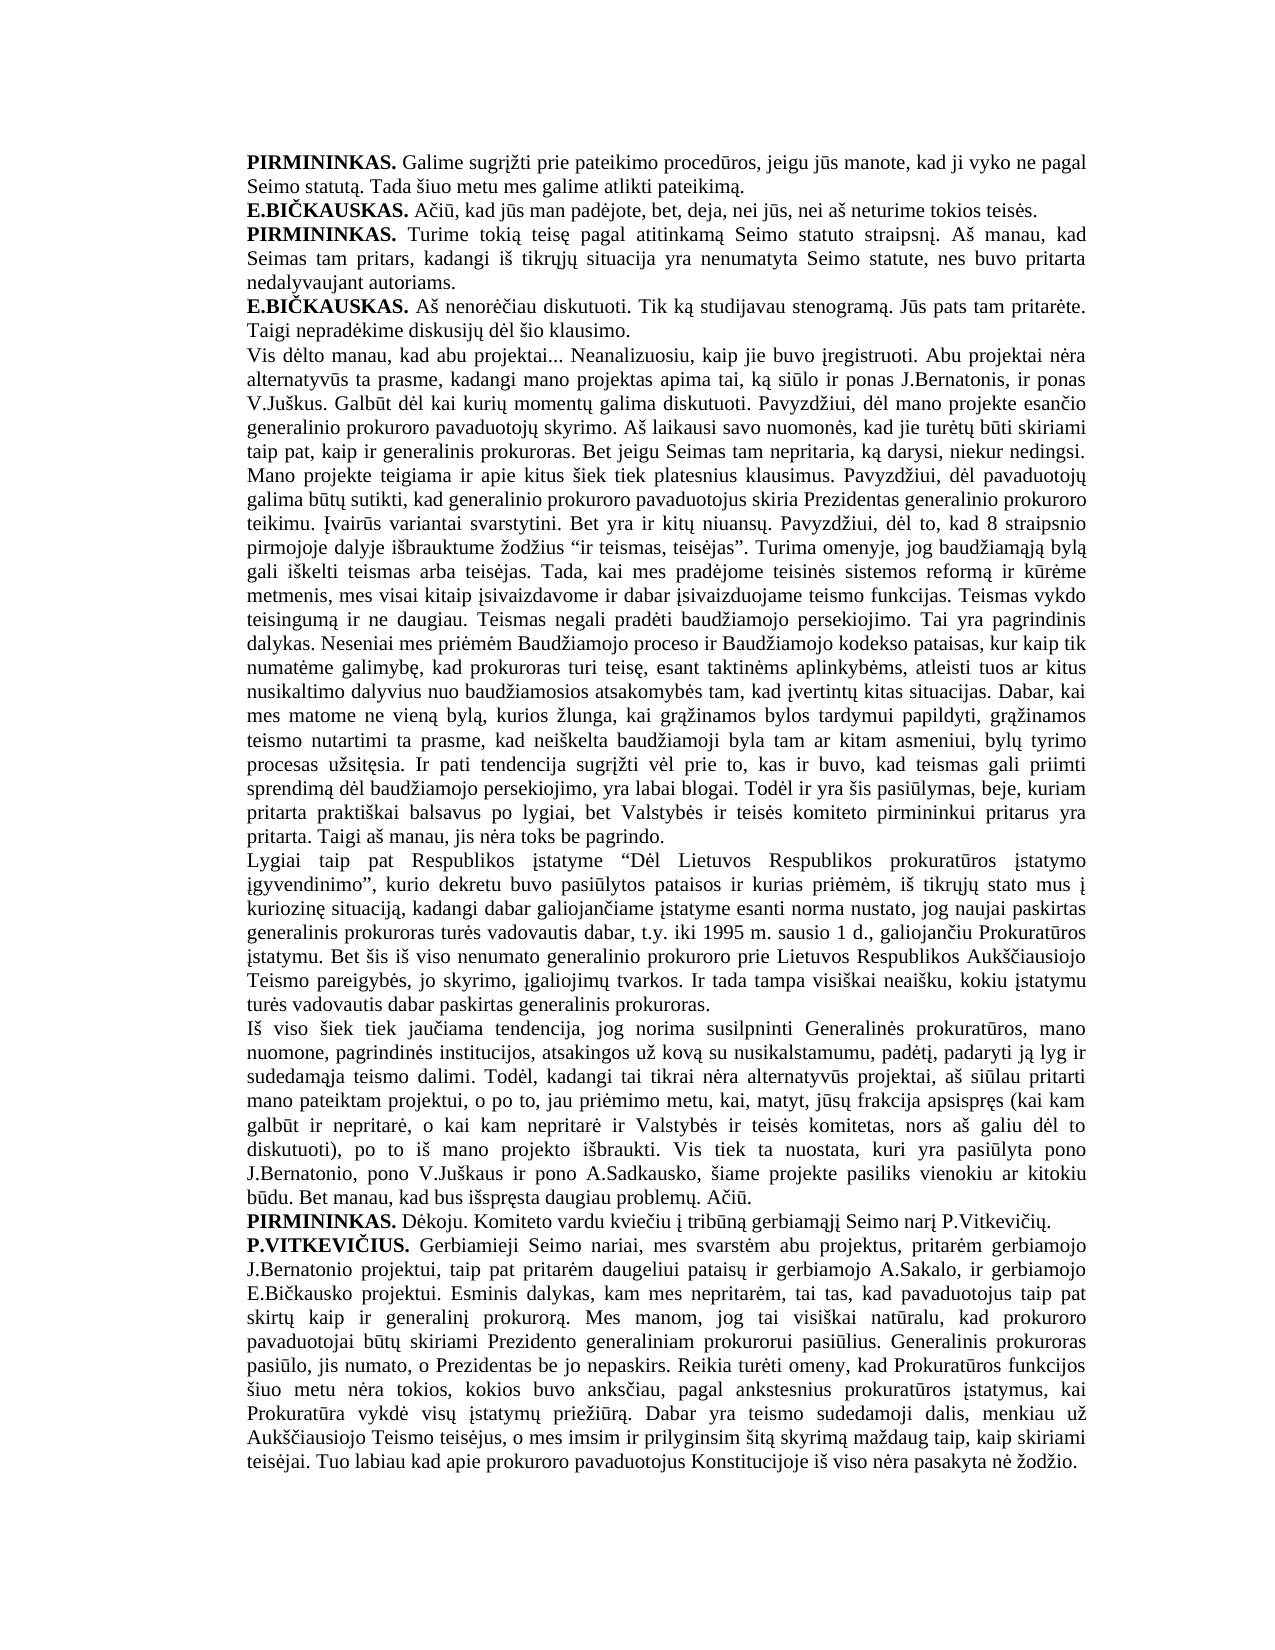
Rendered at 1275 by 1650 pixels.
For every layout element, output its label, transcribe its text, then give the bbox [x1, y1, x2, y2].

text PIRMININKAS. Turime tokią teisę pagal atitinkamą Seimo statuto straipsnį. Aš manau, kad Seimas tam pritars, kadangi iš tikrųjų situacija yra nenumatyta Seimo statute, nes buvo pritarta nedalyvaujant autoriams. [247, 222, 1087, 294]
text PIRMININKAS. Dėkoju. Komiteto vardu kviečiu į tribūną gerbiamąjį Seimo narį P.Vitkevičių. [247, 1209, 1087, 1233]
text PIRMININKAS. Galime sugrįžti prie pateikimo procedūros, jeigu jūs manote, kad ji vyko ne pagal Seimo statutą. Tada šiuo metu mes galime atlikti pateikimą. [247, 150, 1087, 198]
text Lygiai taip pat Respublikos įstatyme “Dėl Lietuvos Respublikos prokuratūros įstatymo įgyvendinimo”, kurio dekretu buvo pasiūlytos pataisos ir kurias priėmėm, iš tikrųjų stato mus į kuriozinę situaciją, kadangi dabar galiojančiame įstatyme esanti norma nustato, jog naujai paskirtas generalinis prokuroras turės vadovautis dabar, t.y. iki 1995 m. sausio 1 d., galiojančiu Prokuratūros įstatymu. Bet šis iš viso nenumato generalinio prokuroro prie Lietuvos Respublikos Aukščiausiojo Teismo pareigybės, jo skyrimo, įgaliojimų tvarkos. Ir tada tampa visiškai neaišku, kokiu įstatymu turės vadovautis dabar paskirtas generalinis prokuroras. [247, 848, 1087, 1016]
text E.BIČKAUSKAS. Ačiū, kad jūs man padėjote, bet, deja, nei jūs, nei aš neturime tokios teisės. [247, 198, 1087, 222]
text Iš viso šiek tiek jaučiama tendencija, jog norima susilpninti Generalinės prokuratūros, mano nuomone, pagrindinės institucijos, atsakingos už kovą su nusikalstamumu, padėtį, padaryti ją lyg ir sudedamąja teismo dalimi. Todėl, kadangi tai tikrai nėra alternatyvūs projektai, aš siūlau pritarti mano pateiktam projektui, o po to, jau priėmimo metu, kai, matyt, jūsų frakcija apsispręs (kai kam galbūt ir nepritarė, o kai kam nepritarė ir Valstybės ir teisės komitetas, nors aš galiu dėl to diskutuoti), po to iš mano projekto išbraukti. Vis tiek ta nuostata, kuri yra pasiūlyta pono J.Bernatonio, pono V.Juškaus ir pono A.Sadkausko, šiame projekte pasiliks vienokiu ar kitokiu būdu. Bet manau, kad bus išspręsta daugiau problemų. Ačiū. [247, 1016, 1087, 1209]
text P.VITKEVIČIUS. Gerbiamieji Seimo nariai, mes svarstėm abu projektus, pritarėm gerbiamojo J.Bernatonio projektui, taip pat pritarėm daugeliui pataisų ir gerbiamojo A.Sakalo, ir gerbiamojo E.Bičkausko projektui. Esminis dalykas, kam mes nepritarėm, tai tas, kad pavaduotojus taip pat skirtų kaip ir generalinį prokurorą. Mes manom, jog tai visiškai natūralu, kad prokuroro pavaduotojai būtų skiriami Prezidento generaliniam prokurorui pasiūlius. Generalinis prokuroras pasiūlo, jis numato, o Prezidentas be jo nepaskirs. Reikia turėti omeny, kad Prokuratūros funkcijos šiuo metu nėra tokios, kokios buvo anksčiau, pagal ankstesnius prokuratūros įstatymus, kai Prokuratūra vykdė visų įstatymų priežiūrą. Dabar yra teismo sudedamoji dalis, menkiau už Aukščiausiojo Teismo teisėjus, o mes imsim ir prilyginsim šitą skyrimą maždaug taip, kaip skiriami teisėjai. Tuo labiau kad apie prokuroro pavaduotojus Konstitucijoje iš viso nėra pasakyta nė žodžio. [247, 1233, 1087, 1473]
text E.BIČKAUSKAS. Aš nenorėčiau diskutuoti. Tik ką studijavau stenogramą. Jūs pats tam pritarėte. Taigi nepradėkime diskusijų dėl šio klausimo. [247, 294, 1087, 342]
text Vis dėlto manau, kad abu projektai... Neanalizuosiu, kaip jie buvo įregistruoti. Abu projektai nėra alternatyvūs ta prasme, kadangi mano projektas apima tai, ką siūlo ir ponas J.Bernatonis, ir ponas V.Juškus. Galbūt dėl kai kurių momentų galima diskutuoti. Pavyzdžiui, dėl mano projekte esančio generalinio prokuroro pavaduotojų skyrimo. Aš laikausi savo nuomonės, kad jie turėtų būti skiriami taip pat, kaip ir generalinis prokuroras. Bet jeigu Seimas tam nepritaria, ką darysi, niekur nedingsi. Mano projekte teigiama ir apie kitus šiek tiek platesnius klausimus. Pavyzdžiui, dėl pavaduotojų galima būtų sutikti, kad generalinio prokuroro pavaduotojus skiria Prezidentas generalinio prokuroro teikimu. Įvairūs variantai svarstytini. Bet yra ir kitų niuansų. Pavyzdžiui, dėl to, kad 8 straipsnio pirmojoje dalyje išbrauktume žodžius “ir teismas, teisėjas”. Turima omenyje, jog baudžiamąją bylą gali iškelti teismas arba teisėjas. Tada, kai mes pradėjome teisinės sistemos reformą ir kūrėme metmenis, mes visai kitaip įsivaizdavome ir dabar įsivaizduojame teismo funkcijas. Teismas vykdo teisingumą ir ne daugiau. Teismas negali pradėti baudžiamojo persekiojimo. Tai yra pagrindinis dalykas. Neseniai mes priėmėm Baudžiamojo proceso ir Baudžiamojo kodekso pataisas, kur kaip tik numatėme galimybę, kad prokuroras turi teisę, esant taktinėms aplinkybėms, atleisti tuos ar kitus nusikaltimo dalyvius nuo baudžiamosios atsakomybės tam, kad įvertintų kitas situacijas. Dabar, kai mes matome ne vieną bylą, kurios žlunga, kai grąžinamos bylos tardymui papildyti, grąžinamos teismo nutartimi ta prasme, kad neiškelta baudžiamoji byla tam ar kitam asmeniui, bylų tyrimo procesas užsitęsia. Ir pati tendencija sugrįžti vėl prie to, kas ir buvo, kad teismas gali priimti sprendimą dėl baudžiamojo persekiojimo, yra labai blogai. Todėl ir yra šis pasiūlymas, beje, kuriam pritarta praktiškai balsavus po lygiai, bet Valstybės ir teisės komiteto pirmininkui pritarus yra pritarta. Taigi aš manau, jis nėra toks be pagrindo. [247, 342, 1087, 848]
